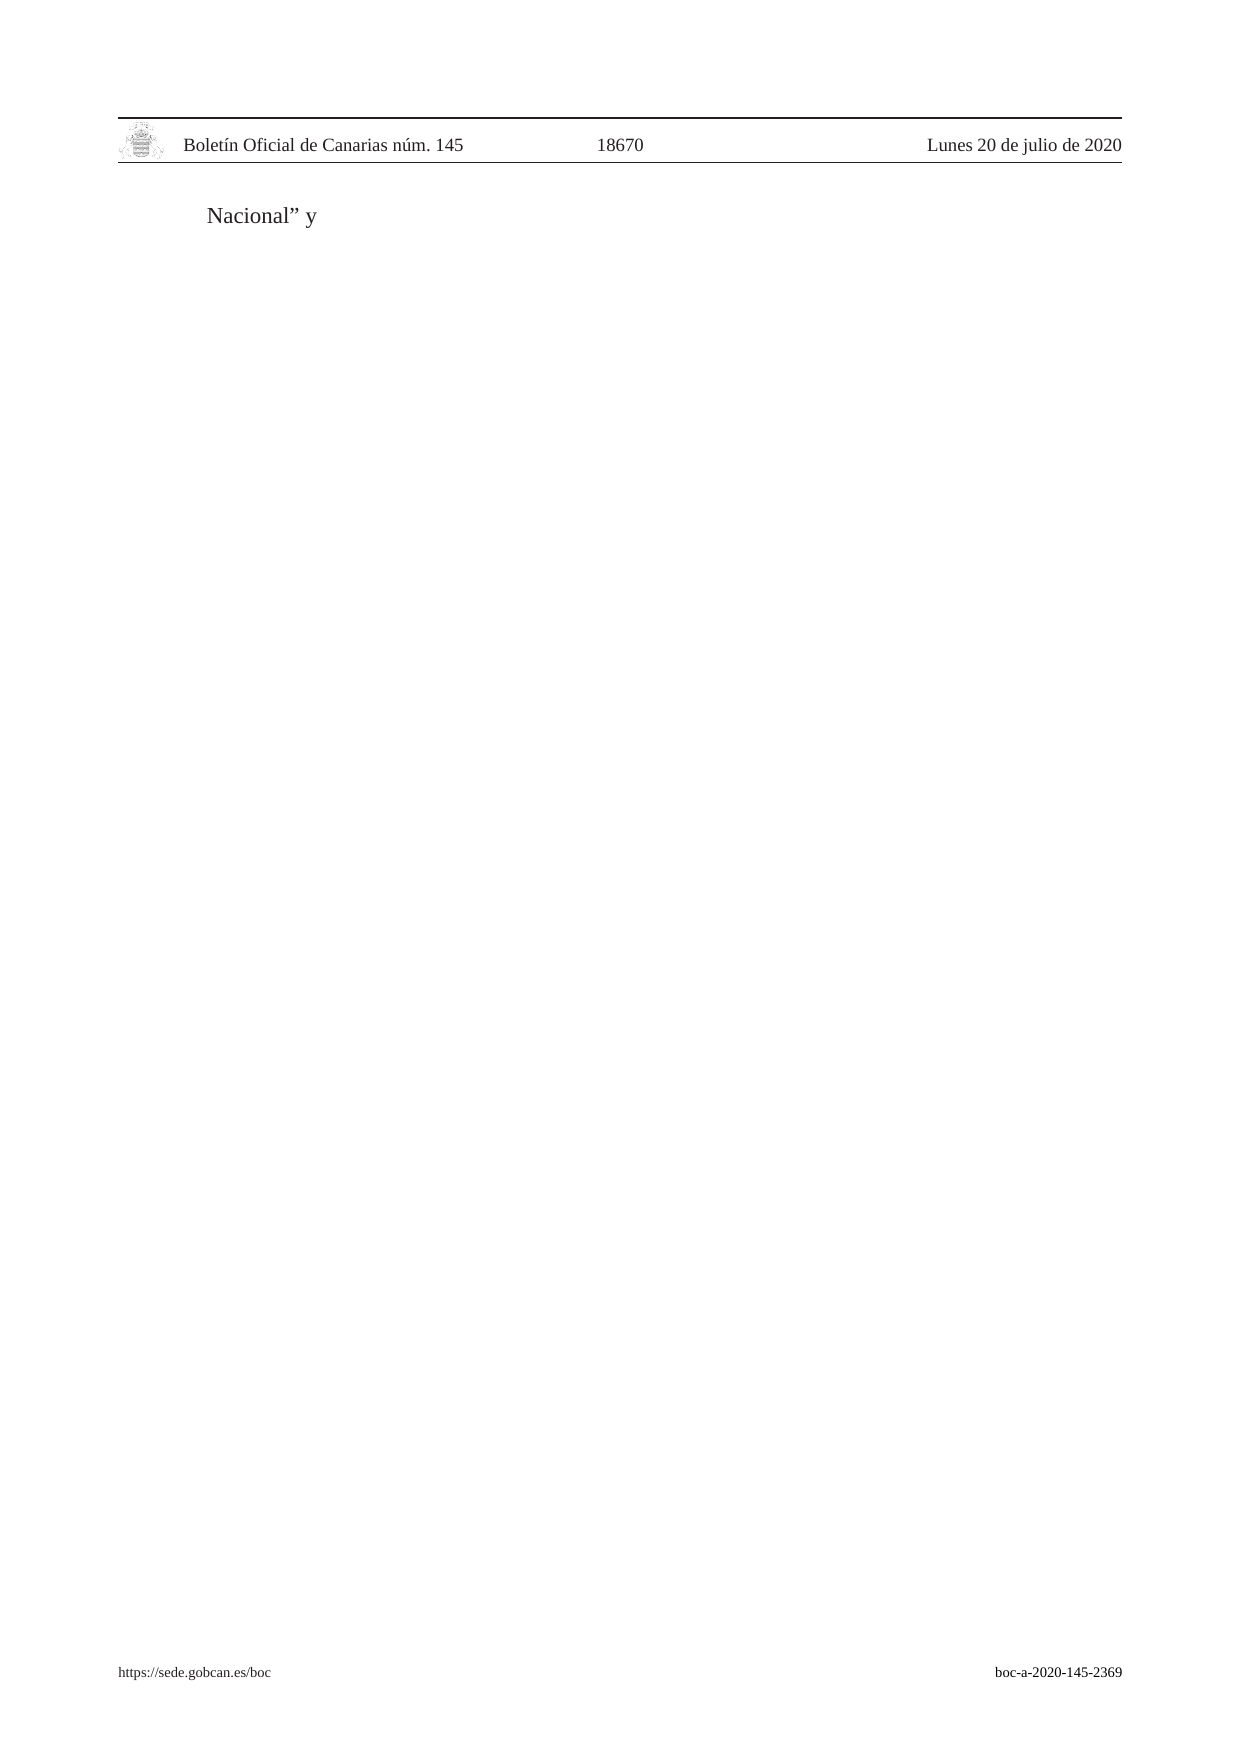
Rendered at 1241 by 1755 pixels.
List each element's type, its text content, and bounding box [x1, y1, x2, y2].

text Nacional” y [207, 202, 1034, 229]
